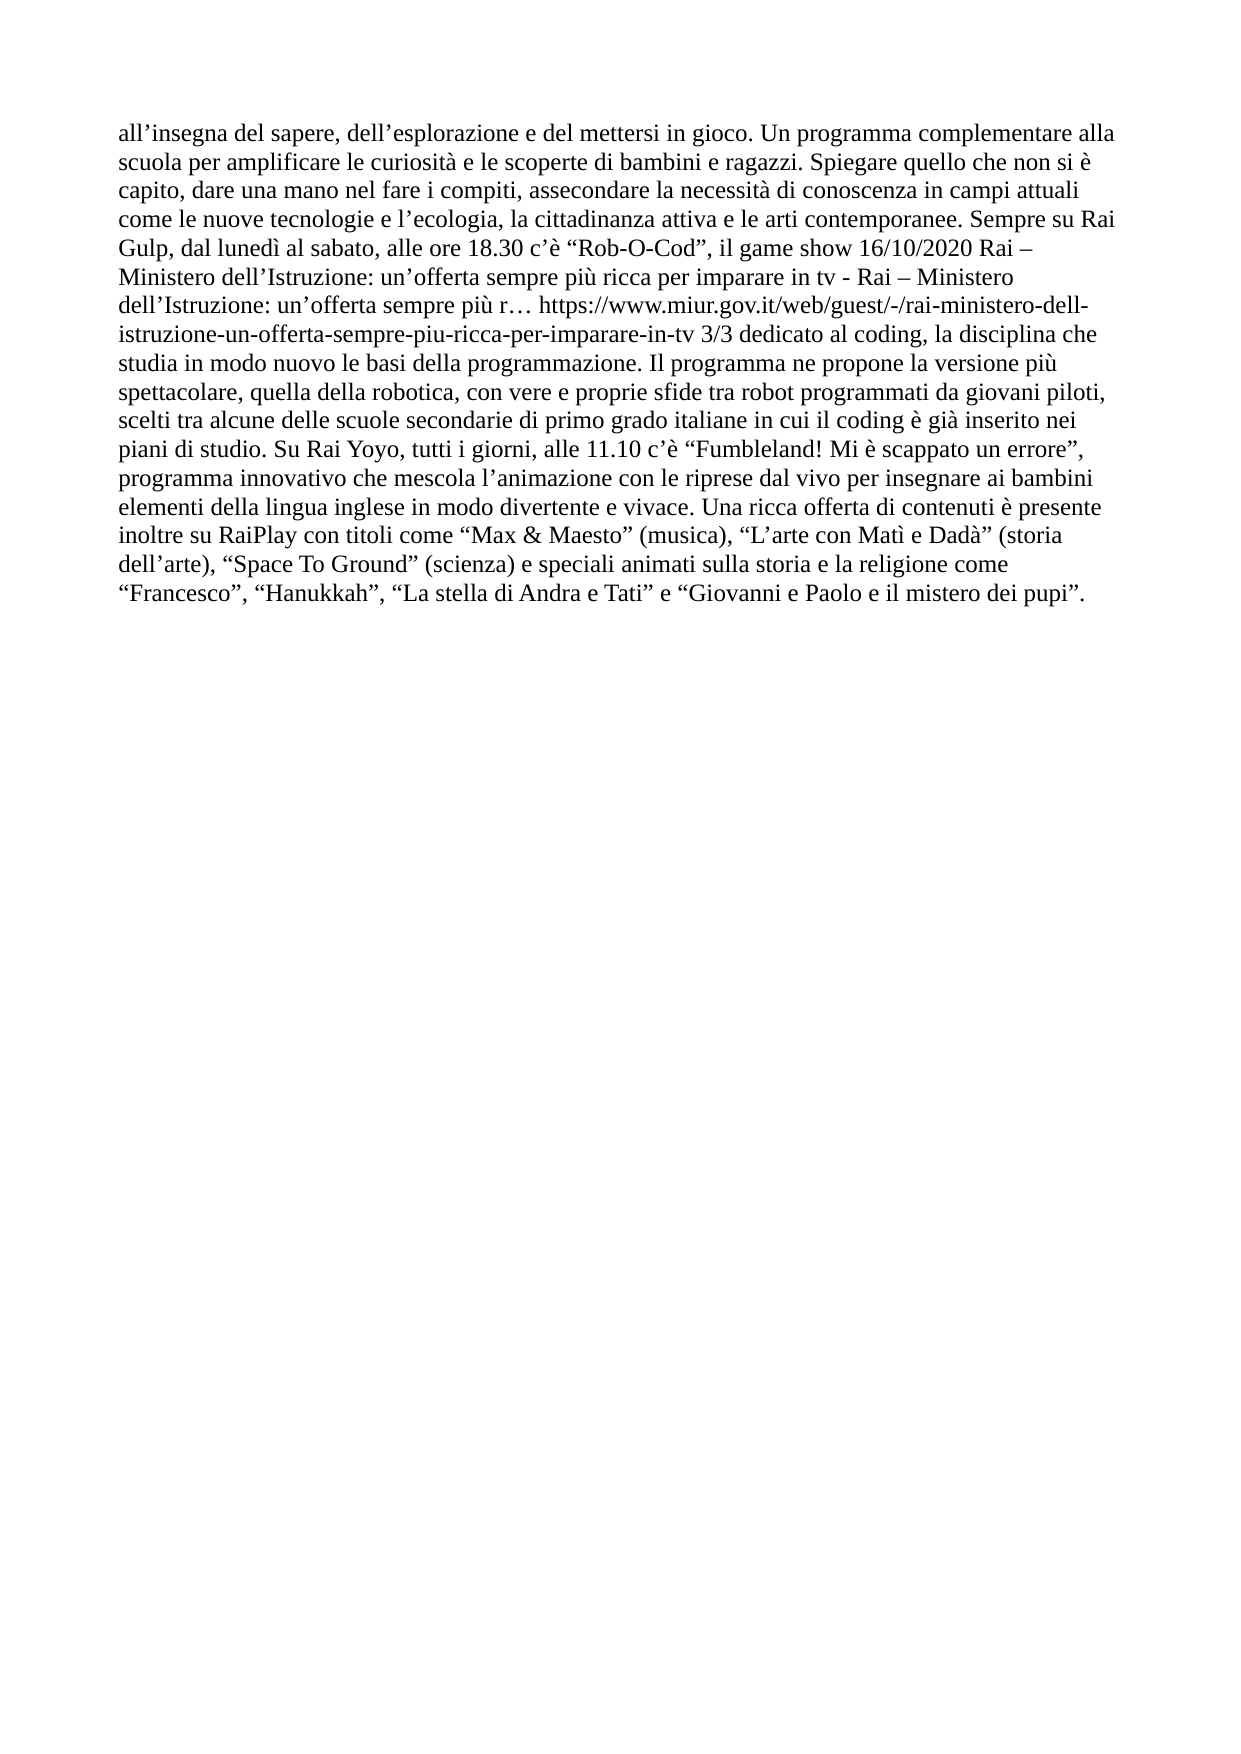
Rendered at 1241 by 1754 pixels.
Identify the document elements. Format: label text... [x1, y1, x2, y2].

text all’insegna del sapere, dell’esplorazione e del mettersi in gioco. Un programma complementare alla scuola per amplificare le curiosità e le scoperte di bambini e ragazzi. Spiegare quello che non si è capito, dare una mano nel fare i compiti, assecondare la necessità di conoscenza in campi attuali come le nuove tecnologie e l’ecologia, la cittadinanza attiva e le arti contemporanee. Sempre su Rai Gulp, dal lunedì al sabato, alle ore 18.30 c’è “Rob-O-Cod”, il game show 16/10/2020 Rai – Ministero dell’Istruzione: un’offerta sempre più ricca per imparare in tv - Rai – Ministero dell’Istruzione: un’offerta sempre più r… https://www.miur.gov.it/web/guest/-/rai-ministero-dell-istruzione-un-offerta-sempre-piu-ricca-per-imparare-in-tv 3/3 dedicato al coding, la disciplina che studia in modo nuovo le basi della programmazione. Il programma ne propone la versione più spettacolare, quella della robotica, con vere e proprie sfide tra robot programmati da giovani piloti, scelti tra alcune delle scuole secondarie di primo grado italiane in cui il coding è già inserito nei piani di studio. Su Rai Yoyo, tutti i giorni, alle 11.10 c’è “Fumbleland! Mi è scappato un errore”, programma innovativo che mescola l’animazione con le riprese dal vivo per insegnare ai bambini elementi della lingua inglese in modo divertente e vivace. Una ricca offerta di contenuti è presente inoltre su RaiPlay con titoli come “Max & Maesto” (musica), “L’arte con Matì e Dadà” (storia dell’arte), “Space To Ground” (scienza) e speciali animati sulla storia e la religione come “Francesco”, “Hanukkah”, “La stella di Andra e Tati” e “Giovanni e Paolo e il mistero dei pupi”. [118, 118, 1122, 607]
